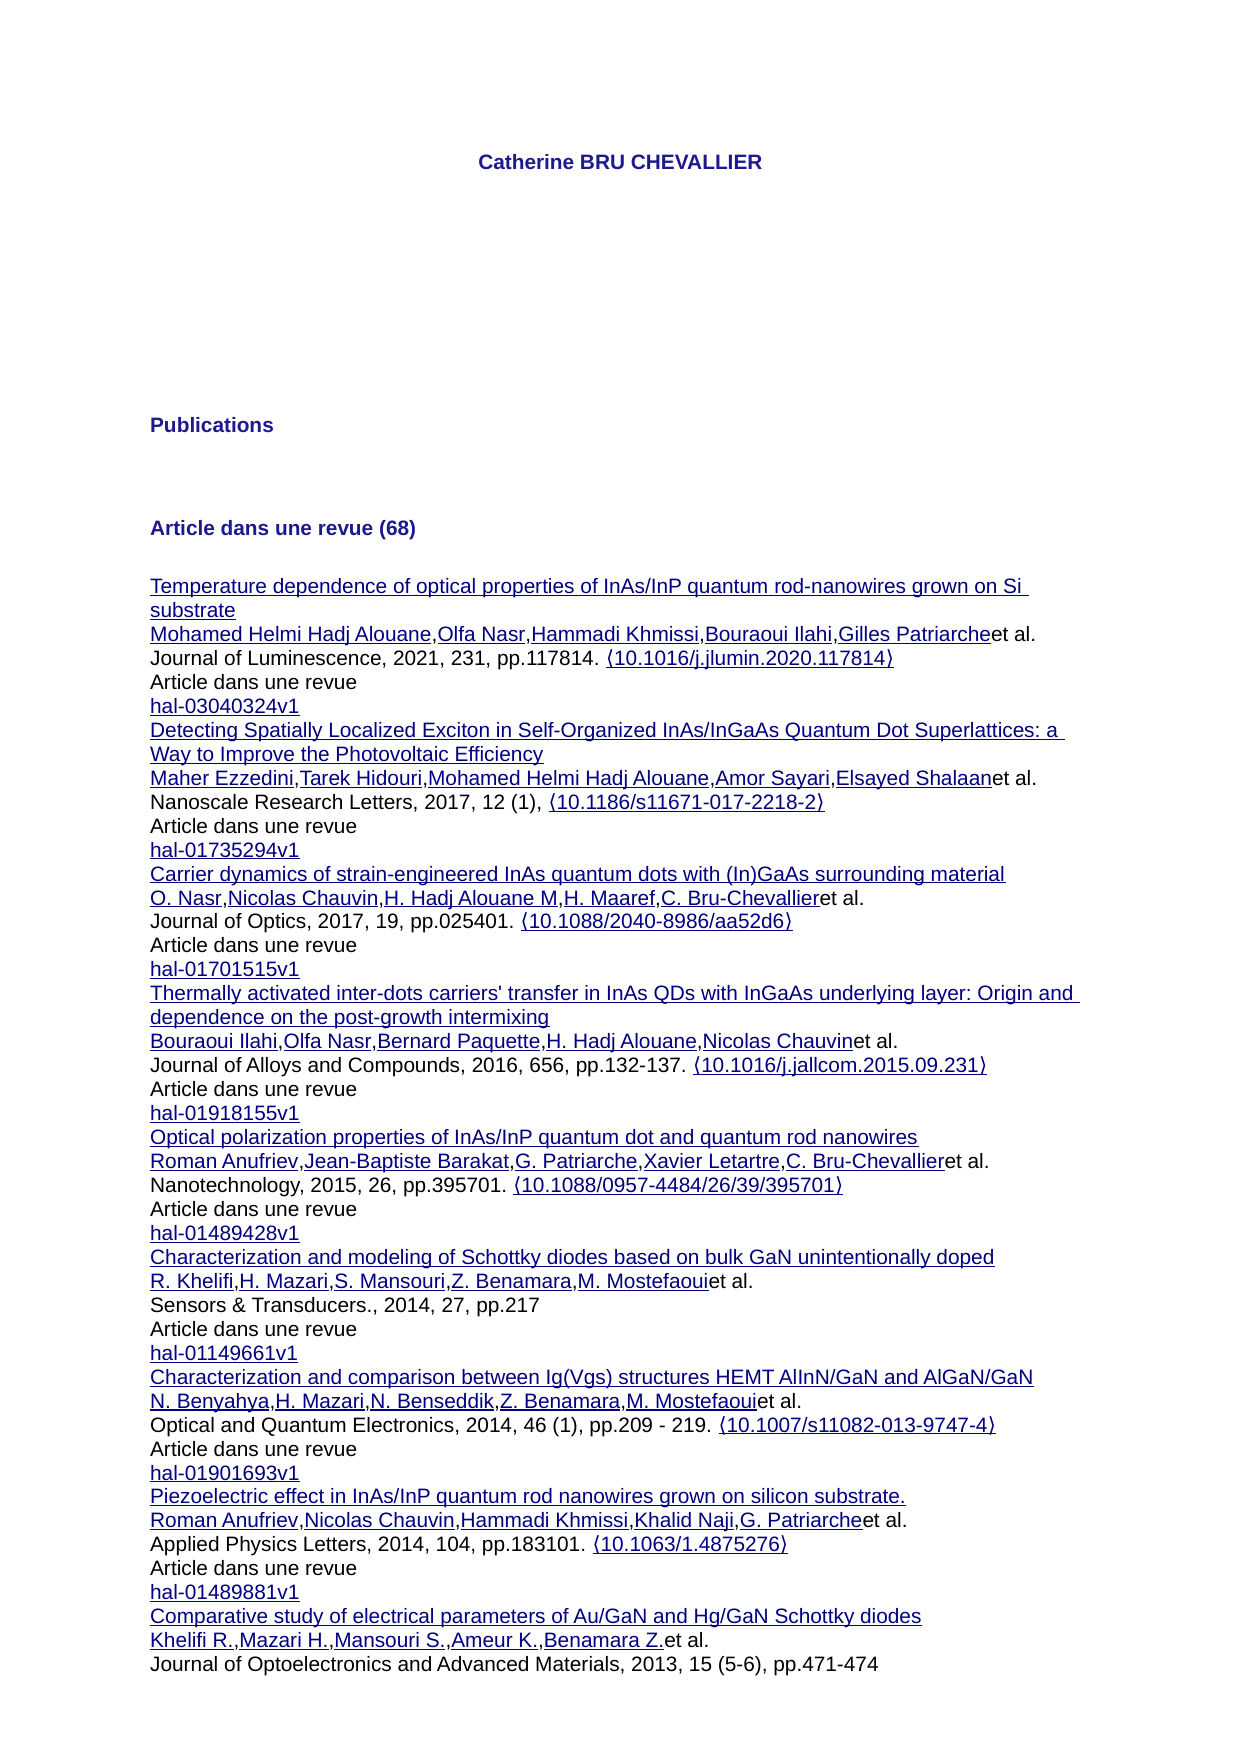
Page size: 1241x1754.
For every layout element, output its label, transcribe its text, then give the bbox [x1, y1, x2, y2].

table_cell Comparative study of electrical parameters of Au/GaN and Hg/GaN Schottky diodes Khelifi R.,Mazari H.,Mansouri S.,Ameur K.,Benamara Z.et al. Journal of Optoelectronics and Advanced Materials, 2013, 15 (5-6), pp.471-474 [150, 1604, 1090, 1676]
subtitle Article dans une revue (68) [150, 516, 1090, 539]
table_cell Characterization and modeling of Schottky diodes based on bulk GaN unintentionally doped R. Khelifi,H. Mazari,S. Mansouri,Z. Benamara,M. Mostefaouiet al. Sensors & Transducers., 2014, 27, pp.217 Article dans une revue hal-01149661v1 [150, 1245, 1090, 1364]
table_cell Characterization and comparison between Ig(Vgs) structures HEMT AlInN/GaN and AlGaN/GaN N. Benyahya,H. Mazari,N. Benseddik,Z. Benamara,M. Mostefaouiet al. Optical and Quantum Electronics, 2014, 46 (1), pp.209 - 219. ⟨10.1007/s11082-013-9747-4⟩ Article dans une revue hal-01901693v1 [150, 1365, 1090, 1484]
subtitle Catherine BRU CHEVALLIER [150, 150, 1090, 174]
table_cell Detecting Spatially Localized Exciton in Self-Organized InAs/InGaAs Quantum Dot Superlattices: a Way to Improve the Photovoltaic Efficiency Maher Ezzedini,Tarek Hidouri,Mohamed Helmi Hadj Alouane,Amor Sayari,Elsayed Shalaanet al. Nanoscale Research Letters, 2017, 12 (1), ⟨10.1186/s11671-017-2218-2⟩ Article dans une revue hal-01735294v1 [150, 718, 1090, 861]
subtitle Publications [150, 412, 1090, 436]
table_cell Carrier dynamics of strain-engineered InAs quantum dots with (In)GaAs surrounding material O. Nasr,Nicolas Chauvin,H. Hadj Alouane M,H. Maaref,C. Bru-Chevallieret al. Journal of Optics, 2017, 19, pp.025401. ⟨10.1088/2040-8986/aa52d6⟩ Article dans une revue hal-01701515v1 [150, 861, 1090, 981]
table_cell Piezoelectric effect in InAs/InP quantum rod nanowires grown on silicon substrate. Roman Anufriev,Nicolas Chauvin,Hammadi Khmissi,Khalid Naji,G. Patriarcheet al. Applied Physics Letters, 2014, 104, pp.183101. ⟨10.1063/1.4875276⟩ Article dans une revue hal-01489881v1 [150, 1484, 1090, 1604]
table_cell Optical polarization properties of InAs/InP quantum dot and quantum rod nanowires Roman Anufriev,Jean-Baptiste Barakat,G. Patriarche,Xavier Letartre,C. Bru-Chevallieret al. Nanotechnology, 2015, 26, pp.395701. ⟨10.1088/0957-4484/26/39/395701⟩ Article dans une revue hal-01489428v1 [150, 1125, 1090, 1245]
table_header Temperature dependence of optical properties of InAs/InP quantum rod-nanowires grown on Si substrate Mohamed Helmi Hadj Alouane,Olfa Nasr,Hammadi Khmissi,Bouraoui Ilahi,Gilles Patriarcheet al. Journal of Luminescence, 2021, 231, pp.117814. ⟨10.1016/j.jlumin.2020.117814⟩ Article dans une revue hal-03040324v1 [150, 574, 1090, 718]
table_cell Thermally activated inter-dots carriers' transfer in InAs QDs with InGaAs underlying layer: Origin and dependence on the post-growth intermixing Bouraoui Ilahi,Olfa Nasr,Bernard Paquette,H. Hadj Alouane,Nicolas Chauvinet al. Journal of Alloys and Compounds, 2016, 656, pp.132-137. ⟨10.1016/j.jallcom.2015.09.231⟩ Article dans une revue hal-01918155v1 [150, 981, 1090, 1125]
